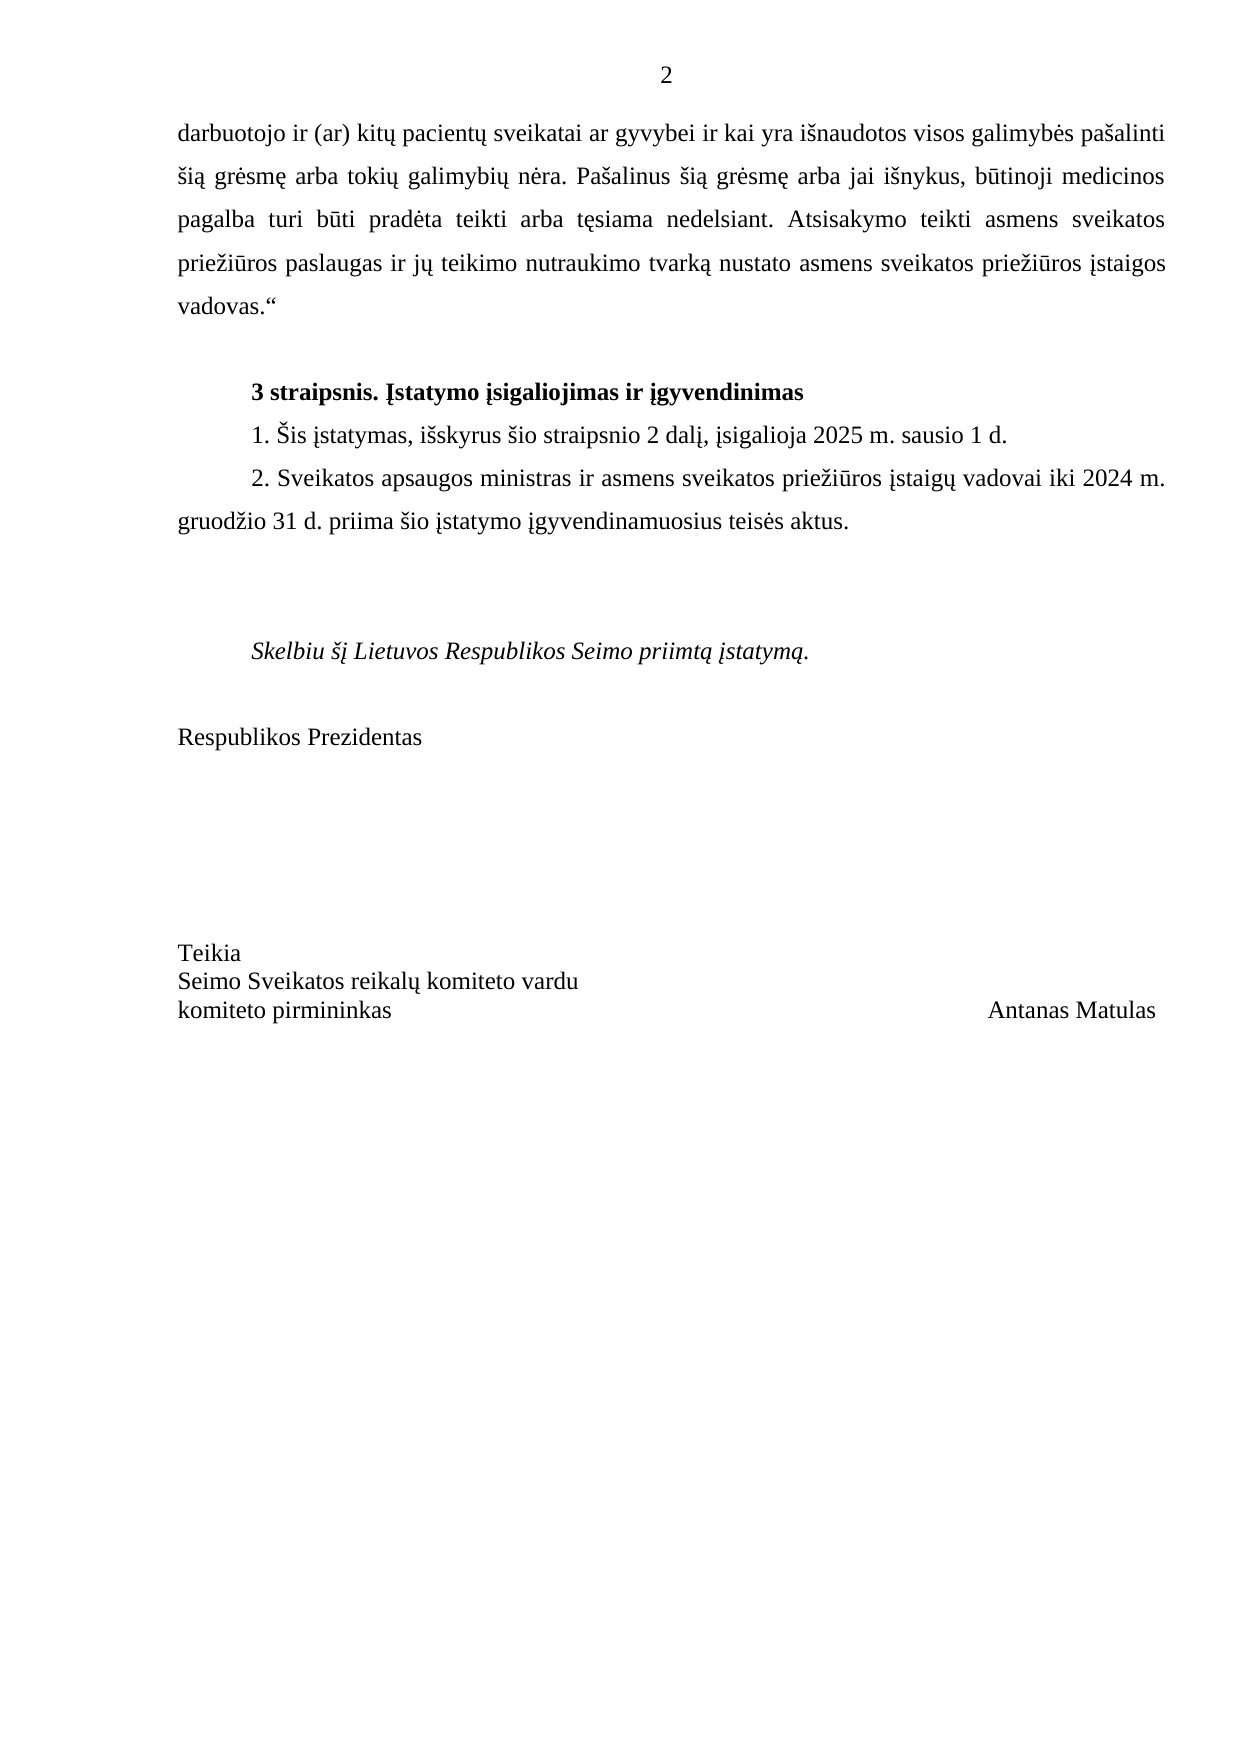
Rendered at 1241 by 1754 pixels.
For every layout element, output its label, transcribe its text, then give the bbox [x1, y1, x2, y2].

text Respublikos Prezidentas [177, 722, 1167, 751]
text 3 straipsnis. Įstatymo įsigaliojimas ir įgyvendinimas [177, 377, 1167, 406]
text 1. Šis įstatymas, išskyrus šio straipsnio 2 dalį, įsigalioja 2025 m. sausio 1 d. [177, 420, 1167, 449]
text darbuotojo ir (ar) kitų pacientų sveikatai ar gyvybei ir kai yra išnaudotos visos galimybės pašalinti šią grėsmę arba tokių galimybių nėra. Pašalinus šią grėsmę arba jai išnykus, būtinoji medicinos pagalba turi būti pradėta teikti arba tęsiama nedelsiant. Atsisakymo teikti asmens sveikatos priežiūros paslaugas ir jų teikimo nutraukimo tvarką nustato asmens sveikatos priežiūros įstaigos vadovas.“ [177, 118, 1167, 319]
text komiteto pirmininkas Antanas Matulas [177, 995, 1167, 1024]
text Skelbiu šį Lietuvos Respublikos Seimo priimtą įstatymą. [177, 636, 1167, 664]
text 2. Sveikatos apsaugos ministras ir asmens sveikatos priežiūros įstaigų vadovai iki 2024 m. gruodžio 31 d. priima šio įstatymo įgyvendinamuosius teisės aktus. [177, 463, 1167, 535]
text Teikia [177, 938, 1167, 966]
text Seimo Sveikatos reikalų komiteto vardu [177, 966, 1167, 995]
